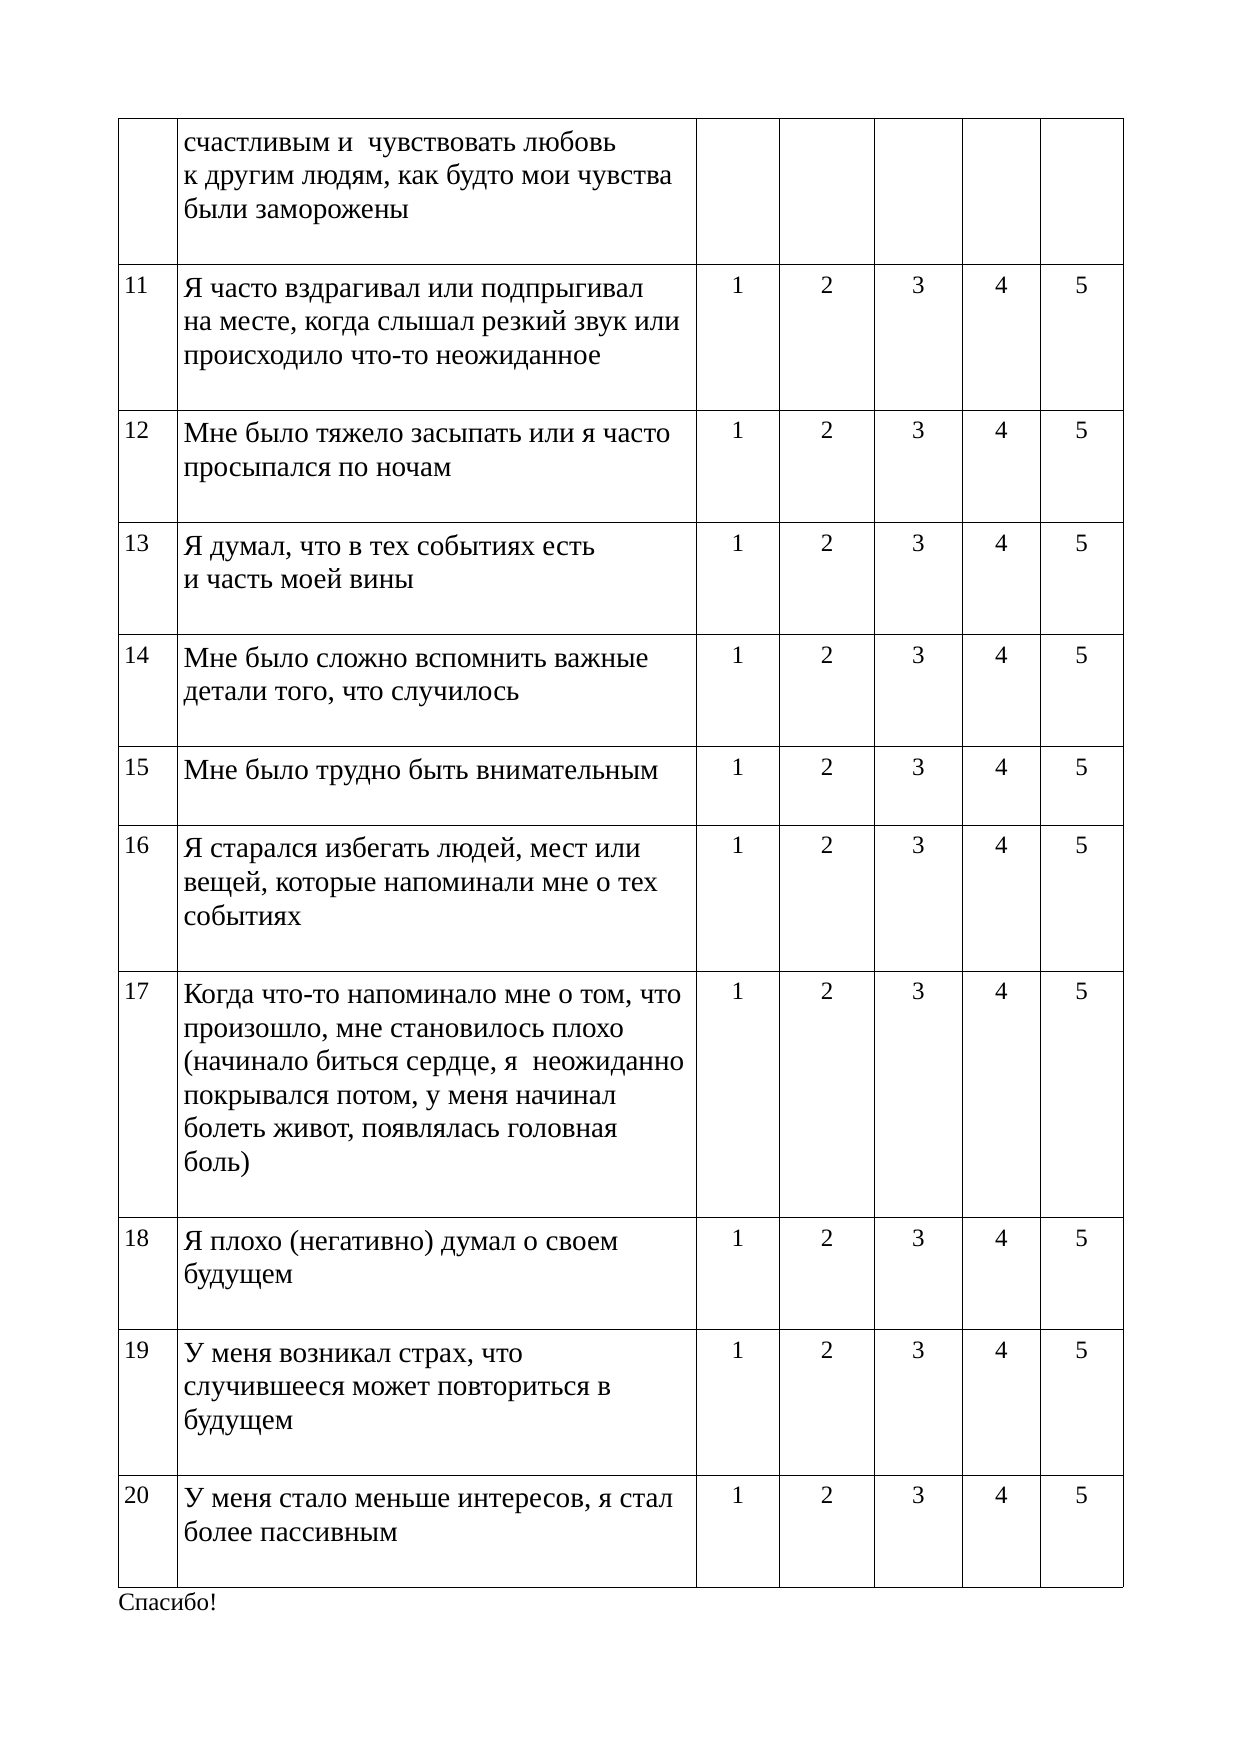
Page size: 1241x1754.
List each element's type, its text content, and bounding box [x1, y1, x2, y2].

table_cell 3 [875, 1330, 962, 1475]
table_cell 3 [875, 411, 962, 522]
table_cell 3 [875, 523, 962, 634]
table_cell 5 [1041, 1218, 1123, 1329]
table_cell 1 [697, 635, 779, 746]
table_cell 2 [780, 972, 874, 1217]
table_cell [780, 119, 874, 264]
table_cell 3 [875, 1476, 962, 1587]
table_cell 2 [780, 1476, 874, 1587]
table_cell 4 [963, 1218, 1040, 1329]
table_cell [963, 119, 1040, 264]
table_cell Мне было тяжело засыпать или я часто просыпался по ночам [178, 411, 696, 522]
table_cell 3 [875, 265, 962, 409]
table_cell 5 [1041, 972, 1123, 1217]
table_cell Я плохо (негативно) думал о своем будущем [178, 1218, 696, 1329]
table_cell Мне было трудно быть внимательным [178, 747, 696, 825]
table_cell 15 [119, 747, 177, 825]
table_cell [1041, 119, 1123, 264]
table_cell 4 [963, 1330, 1040, 1475]
table_cell 4 [963, 265, 1040, 409]
table_cell 2 [780, 1330, 874, 1475]
table_cell 3 [875, 635, 962, 746]
table_cell 14 [119, 635, 177, 746]
table_cell 4 [963, 826, 1040, 971]
table_cell 1 [697, 972, 779, 1217]
table_cell 1 [697, 1330, 779, 1475]
table_cell 11 [119, 265, 177, 409]
table_cell 4 [963, 747, 1040, 825]
table_cell Я старался избегать людей, мест или вещей, которые напоминали мне о тех событиях [178, 826, 696, 971]
table_cell [875, 119, 962, 264]
table_cell 5 [1041, 411, 1123, 522]
table_cell У меня стало меньше интересов, я стал более пассивным [178, 1476, 696, 1587]
table_cell 5 [1041, 1330, 1123, 1475]
table_cell 5 [1041, 1476, 1123, 1587]
table_cell Когда что-то напоминало мне о том, что произошло, мне становилось плохо (начинало биться сердце, я неожиданно покрывался потом, у меня начинал болеть живот, появлялась головная боль) [178, 972, 696, 1217]
table_cell 1 [697, 1476, 779, 1587]
table_cell 4 [963, 972, 1040, 1217]
table_cell 1 [697, 411, 779, 522]
table_cell 5 [1041, 826, 1123, 971]
table_cell 16 [119, 826, 177, 971]
table_cell 2 [780, 523, 874, 634]
table_cell 13 [119, 523, 177, 634]
table_cell 5 [1041, 523, 1123, 634]
table_cell 19 [119, 1330, 177, 1475]
table_cell 2 [780, 411, 874, 522]
table_cell 4 [963, 635, 1040, 746]
table_cell 4 [963, 1476, 1040, 1587]
table_cell 2 [780, 747, 874, 825]
table_cell 3 [875, 826, 962, 971]
table_cell 5 [1041, 635, 1123, 746]
table_cell 18 [119, 1218, 177, 1329]
table_cell 5 [1041, 265, 1123, 409]
table_cell 2 [780, 265, 874, 409]
table_cell Мне было сложно вспомнить важные детали того, что случилось [178, 635, 696, 746]
table_cell 4 [963, 411, 1040, 522]
text Спасибо! [118, 1588, 1122, 1616]
table_cell 20 [119, 1476, 177, 1587]
table_cell 5 [1041, 747, 1123, 825]
table_cell 1 [697, 265, 779, 409]
table_cell 2 [780, 826, 874, 971]
table_cell 3 [875, 972, 962, 1217]
table_cell 1 [697, 523, 779, 634]
table_cell 2 [780, 1218, 874, 1329]
table_cell 12 [119, 411, 177, 522]
table_cell 1 [697, 826, 779, 971]
table_cell 17 [119, 972, 177, 1217]
table_cell 4 [963, 523, 1040, 634]
table_cell [119, 119, 177, 264]
table_cell 2 [780, 635, 874, 746]
table_cell Я думал, что в тех событиях есть и часть моей вины [178, 523, 696, 634]
table_cell 1 [697, 747, 779, 825]
table_cell счастливым и чувствовать любовь к другим людям, как будто мои чувства были заморожены [178, 119, 696, 264]
table_cell [697, 119, 779, 264]
table_cell Я часто вздрагивал или подпрыгивал на месте, когда слышал резкий звук или происходило что-то неожиданное [178, 265, 696, 409]
table_cell 3 [875, 747, 962, 825]
table_cell 1 [697, 1218, 779, 1329]
table_cell 3 [875, 1218, 962, 1329]
table_cell У меня возникал страх, что случившееся может повториться в будущем [178, 1330, 696, 1475]
